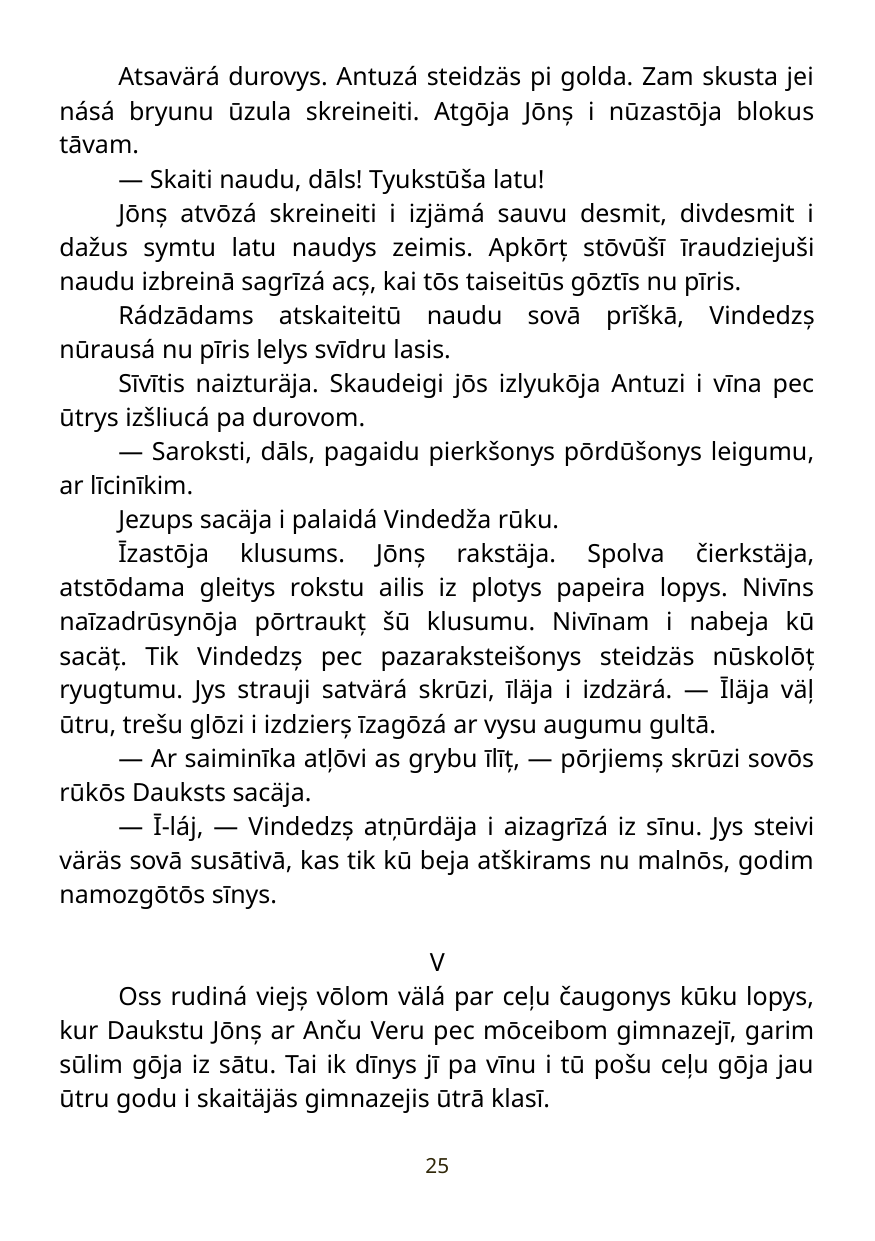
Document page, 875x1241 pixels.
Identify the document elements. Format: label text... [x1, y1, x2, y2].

text Atsavärá durovys. Antuzá steidzäs pi golda. Zam skusta jei násá bryunu ūzula skreineiti. Atgōja Jōnș i nūzastōja blokus tāvam. [59, 59, 815, 161]
text — Skaiti naudu, dāls! Tyukstūša latu! [59, 161, 815, 195]
text Rádzādams atskaiteitū naudu sovā prīškā, Vindedzș nūrausá nu pīris lelys svīdru lasis. [59, 297, 815, 366]
text V [59, 945, 815, 979]
text Oss rudiná viejș vōlom välá par ceļu čaugonys kūku lopys, kur Daukstu Jōnș ar Anču Veru pec mōceibom gimnazejī, garim sūlim gōja iz sātu. Tai ik dīnys jī pa vīnu i tū pošu ceļu gōja jau ūtru godu i skaitäjäs gimnazejis ūtrā klasī. [59, 979, 815, 1115]
text Īzastōja klusums. Jōnș rakstäja. Spolva čierkstäja, atstōdama gleitys rokstu ailis iz plotys papeira lopys. Nivīns naīzadrūsynōja pōrtraukț šū klusumu. Nivīnam i nabeja kū sacäț. Tik Vindedzș pec pazaraksteišonys steidzäs nūskolōț ryugtumu. Jys strauji satvärá skrūzi, īläja i izdzärá. — Īläja väļ ūtru, trešu glōzi i izdzierș īzagōzá ar vysu augumu gultā. [59, 536, 815, 740]
text — Ar saiminīka atļōvi as grybu īlīț, — pōrjiemș skrūzi sovōs rūkōs Dauksts sacäja. [59, 740, 815, 808]
text Sīvītis naizturäja. Skaudeigi jōs izlyukōja Antuzi i vīna pec ūtrys izšliucá pa durovom. [59, 366, 815, 434]
text — Saroksti, dāls, pagaidu pierkšonys pōrdūšonys leigumu, ar līcinīkim. [59, 434, 815, 502]
text Jezups sacäja i palaidá Vindedža rūku. [59, 502, 815, 536]
text — Ī-láj, — Vindedzș atņūrdäja i aizagrīzá iz sīnu. Jys steivi väräs sovā susātivā, kas tik kū beja atškirams nu malnōs, godim namozgōtōs sīnys. [59, 808, 815, 911]
text Jōnș atvōzá skreineiti i izjämá sauvu desmit, divdesmit i dažus symtu latu naudys zeimis. Apkōrț stōvūšī īraudziejuši naudu izbreinā sagrīzá acș, kai tōs taiseitūs gōztīs nu pīris. [59, 195, 815, 297]
